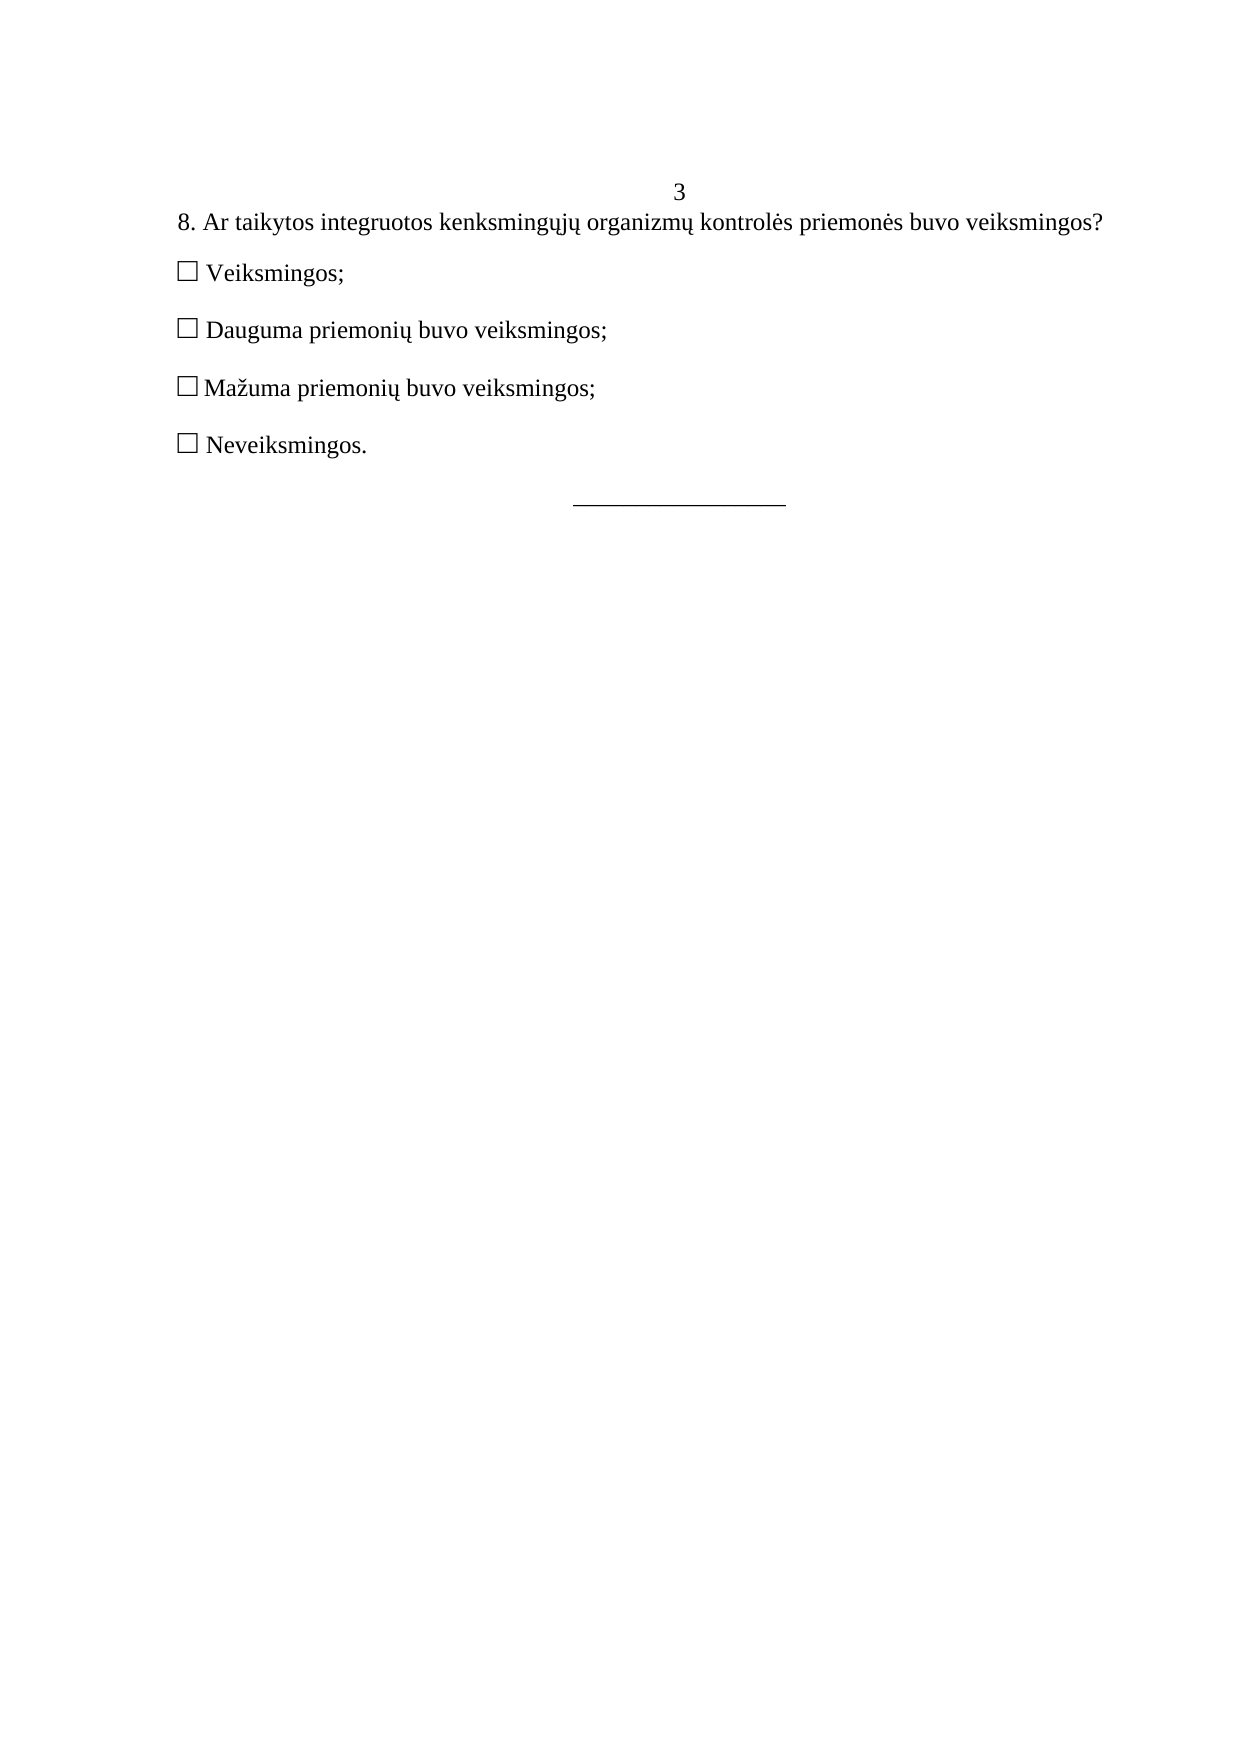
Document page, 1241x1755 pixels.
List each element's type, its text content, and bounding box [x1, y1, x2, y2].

text _________________ [177, 480, 1181, 508]
text □ Veiksmingos; [177, 250, 1181, 288]
text □ Neveiksmingos. [177, 422, 1181, 461]
text □ Dauguma priemonių buvo veiksmingos; [177, 307, 1181, 346]
text 8. Ar taikytos integruotos kenksmingųjų organizmų kontrolės priemonės buvo veiksmingos? [177, 207, 1181, 235]
text □ Mažuma priemonių buvo veiksmingos; [177, 365, 1181, 403]
